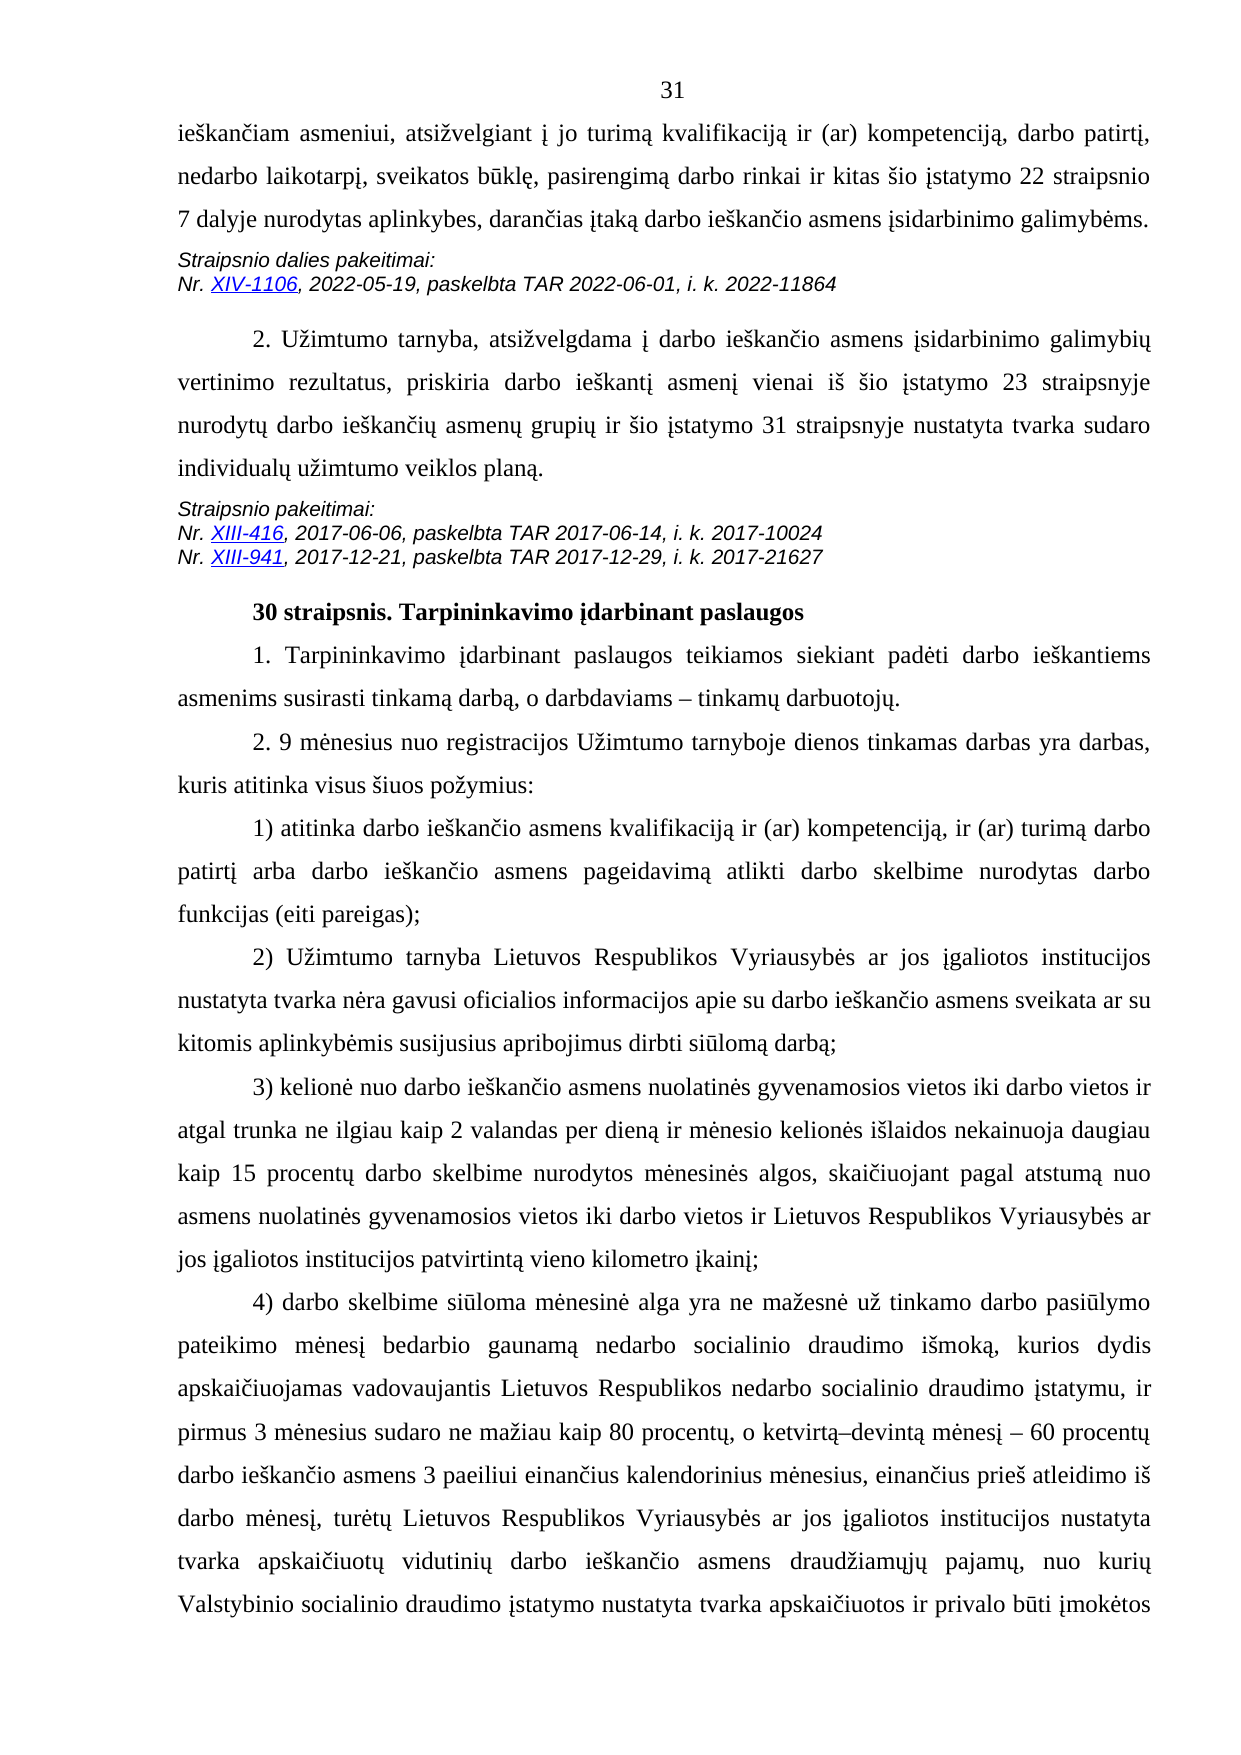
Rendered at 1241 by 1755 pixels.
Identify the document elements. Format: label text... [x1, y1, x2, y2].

text Nr. XIV-1106, 2022-05-19, paskelbta TAR 2022-06-01, i. k. 2022-11864 [177, 271, 1152, 295]
text Nr. XIII-416, 2017-06-06, paskelbta TAR 2017-06-14, i. k. 2017-10024 [177, 521, 1152, 544]
text 1. Tarpininkavimo įdarbinant paslaugos teikiamos siekiant padėti darbo ieškantiems asmenims susirasti tinkamą darbą, o darbdaviams – tinkamų darbuotojų. [177, 640, 1152, 712]
text Nr. XIII-941, 2017-12-21, paskelbta TAR 2017-12-29, i. k. 2017-21627 [177, 544, 1152, 568]
text Straipsnio pakeitimai: [177, 497, 1152, 521]
text 3) kelionė nuo darbo ieškančio asmens nuolatinės gyvenamosios vietos iki darbo vietos ir atgal trunka ne ilgiau kaip 2 valandas per dieną ir mėnesio kelionės išlaidos nekainuoja daugiau kaip 15 procentų darbo skelbime nurodytos mėnesinės algos, skaičiuojant pagal atstumą nuo asmens nuolatinės gyvenamosios vietos iki darbo vietos ir Lietuvos Respublikos Vyriausybės ar jos įgaliotos institucijos patvirtintą vieno kilometro įkainį; [177, 1072, 1152, 1273]
text 30 straipsnis. Tarpininkavimo įdarbinant paslaugos [177, 597, 1152, 626]
text 4) darbo skelbime siūloma mėnesinė alga yra ne mažesnė už tinkamo darbo pasiūlymo pateikimo mėnesį bedarbio gaunamą nedarbo socialinio draudimo išmoką, kurios dydis apskaičiuojamas vadovaujantis Lietuvos Respublikos nedarbo socialinio draudimo įstatymu, ir pirmus 3 mėnesius sudaro ne mažiau kaip 80 procentų, o ketvirtą–devintą mėnesį – 60 procentų darbo ieškančio asmens 3 paeiliui einančius kalendorinius mėnesius, einančius prieš atleidimo iš darbo mėnesį, turėtų Lietuvos Respublikos Vyriausybės ar jos įgaliotos institucijos nustatyta tvarka apskaičiuotų vidutinių darbo ieškančio asmens draudžiamųjų pajamų, nuo kurių Valstybinio socialinio draudimo įstatymo nustatyta tvarka apskaičiuotos ir privalo būti įmokėtos [177, 1287, 1152, 1618]
text 2. 9 mėnesius nuo registracijos Užimtumo tarnyboje dienos tinkamas darbas yra darbas, kuris atitinka visus šiuos požymius: [177, 727, 1152, 798]
text 2. Užimtumo tarnyba, atsižvelgdama į darbo ieškančio asmens įsidarbinimo galimybių vertinimo rezultatus, priskiria darbo ieškantį asmenį vienai iš šio įstatymo 23 straipsnyje nurodytų darbo ieškančių asmenų grupių ir šio įstatymo 31 straipsnyje nustatyta tvarka sudaro individualų užimtumo veiklos planą. [177, 324, 1152, 482]
text ieškančiam asmeniui, atsižvelgiant į jo turimą kvalifikaciją ir (ar) kompetenciją, darbo patirtį, nedarbo laikotarpį, sveikatos būklę, pasirengimą darbo rinkai ir kitas šio įstatymo 22 straipsnio 7 dalyje nurodytas aplinkybes, darančias įtaką darbo ieškančio asmens įsidarbinimo galimybėms. [177, 118, 1152, 233]
text Straipsnio dalies pakeitimai: [177, 247, 1152, 271]
text 2) Užimtumo tarnyba Lietuvos Respublikos Vyriausybės ar jos įgaliotos institucijos nustatyta tvarka nėra gavusi oficialios informacijos apie su darbo ieškančio asmens sveikata ar su kitomis aplinkybėmis susijusius apribojimus dirbti siūlomą darbą; [177, 942, 1152, 1057]
text 1) atitinka darbo ieškančio asmens kvalifikaciją ir (ar) kompetenciją, ir (ar) turimą darbo patirtį arba darbo ieškančio asmens pageidavimą atlikti darbo skelbime nurodytas darbo funkcijas (eiti pareigas); [177, 813, 1152, 928]
